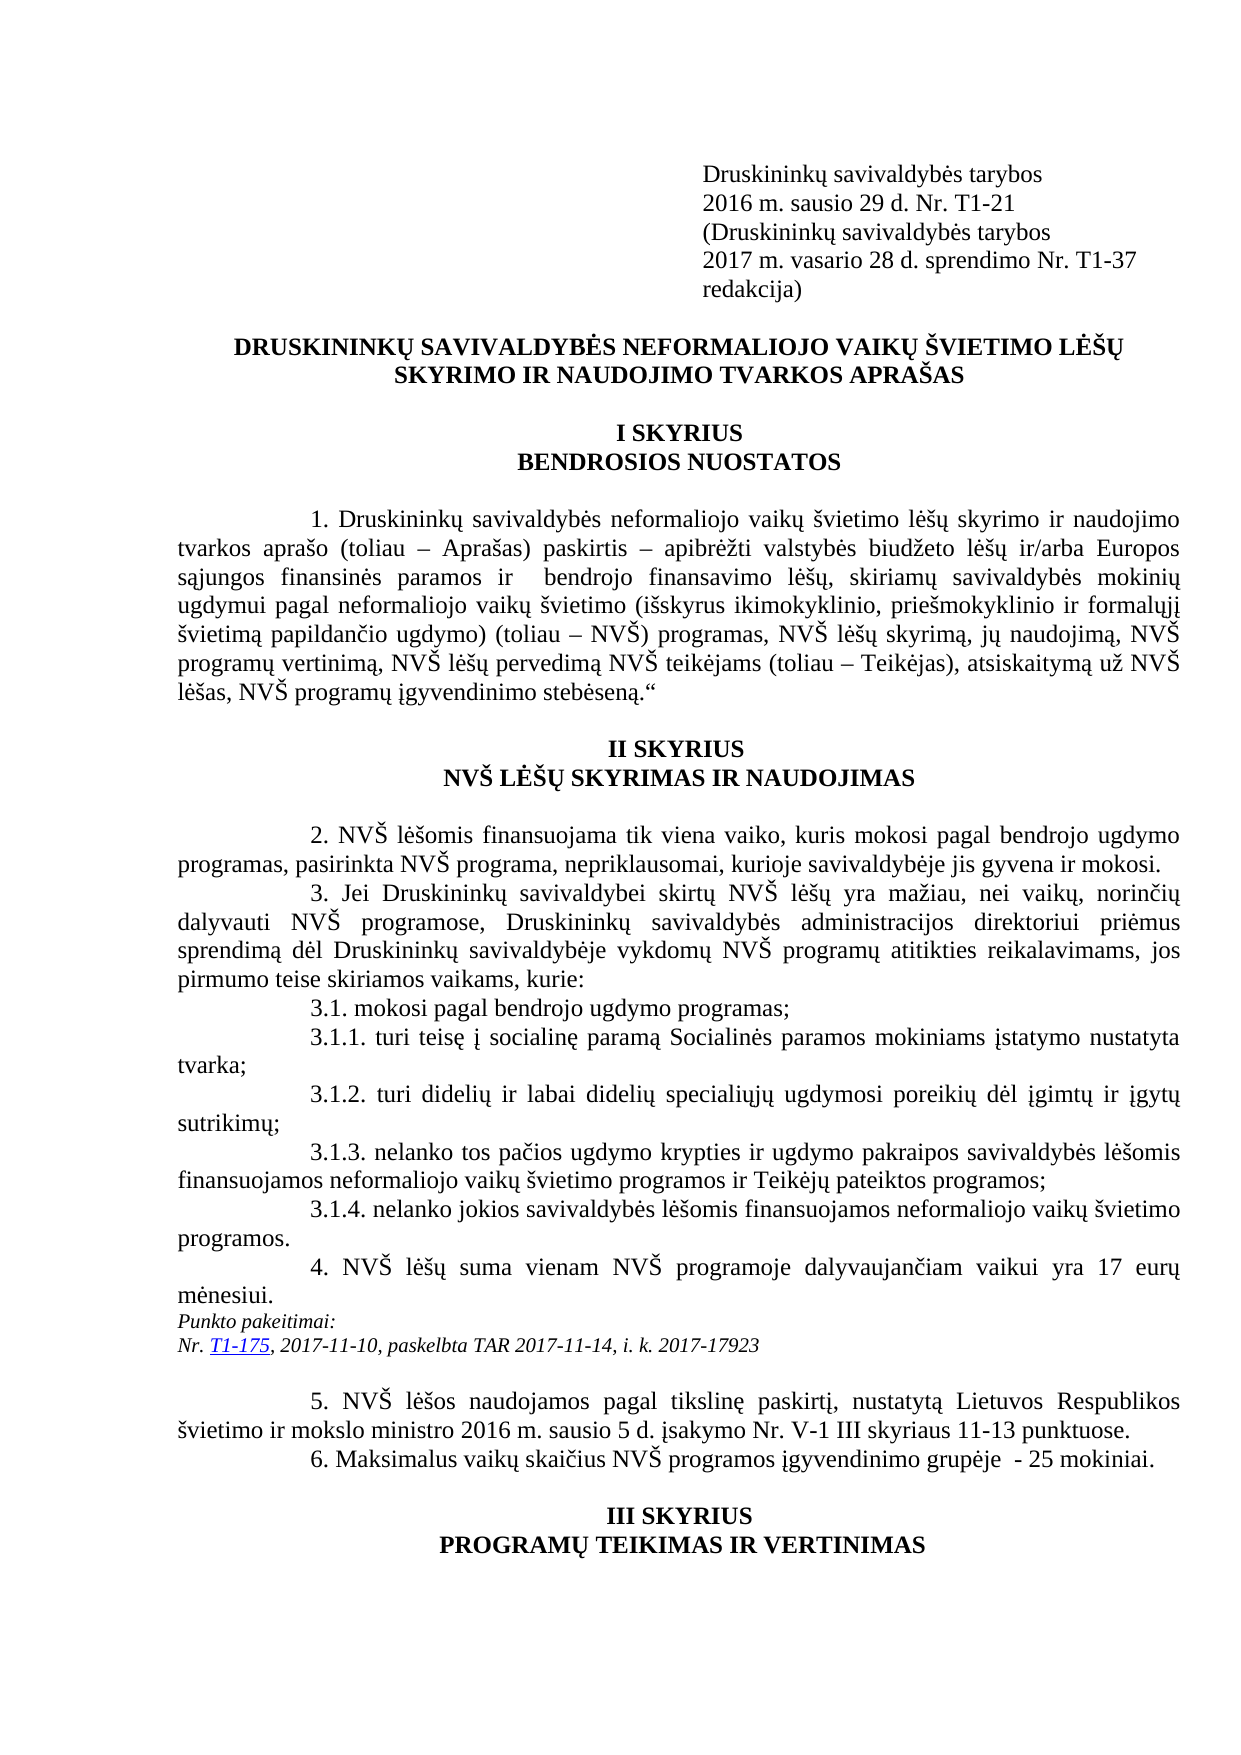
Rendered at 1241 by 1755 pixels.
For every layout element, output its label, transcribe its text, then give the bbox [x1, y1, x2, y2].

text 3.1.1. turi teisę į socialinę paramą Socialinės paramos mokiniams įstatymo nustatyta tvarka; [177, 1022, 1181, 1079]
text 2017 m. vasario 28 d. sprendimo Nr. T1-37 [702, 246, 1181, 274]
text nVŠ lėšų skyrimAS IR NAUDOJIMAS [177, 763, 1181, 792]
text I SKYRIUS [177, 418, 1181, 447]
text 2. NVŠ lėšomis finansuojama tik viena vaiko, kuris mokosi pagal bendrojo ugdymo programas, pasirinkta NVŠ programa, nepriklausomai, kurioje savivaldybėje jis gyvena ir mokosi. [177, 821, 1181, 878]
text 3.1. mokosi pagal bendrojo ugdymo programas; [177, 993, 1181, 1022]
text Punkto pakeitimai: [177, 1309, 1181, 1333]
text III SKYRIUS [177, 1501, 1181, 1530]
text BENDROSIOS NUOSTATOS [177, 447, 1181, 476]
text 3.1.3. nelanko tos pačios ugdymo krypties ir ugdymo pakraipos savivaldybės lėšomis finansuojamos neformaliojo vaikų švietimo programos ir Teikėjų pateiktos programos; [177, 1137, 1181, 1194]
text 6. Maksimalus vaikų skaičius NVŠ programos įgyvendinimo grupėje - 25 mokiniai. [177, 1444, 1181, 1472]
text 3. Jei Druskininkų savivaldybei skirtų NVŠ lėšų yra mažiau, nei vaikų, norinčių dalyvauti NVŠ programose, Druskininkų savivaldybės administracijos direktoriui priėmus sprendimą dėl Druskininkų savivaldybėje vykdomų NVŠ programų atitikties reikalavimams, jos pirmumo teise skiriamos vaikams, kurie: [177, 878, 1181, 993]
text PROGRAMŲ TEIKIMAS IR VERTINIMAS [177, 1530, 1181, 1559]
text 3.1.2. turi didelių ir labai didelių specialiųjų ugdymosi poreikių dėl įgimtų ir įgytų sutrikimų; [177, 1079, 1181, 1137]
text (Druskininkų savivaldybės tarybos [702, 217, 1181, 246]
text 5. NVŠ lėšos naudojamos pagal tikslinę paskirtį, nustatytą Lietuvos Respublikos švietimo ir mokslo ministro 2016 m. sausio 5 d. įsakymo Nr. V-1 III skyriaus 11-13 punktuose. [177, 1386, 1181, 1444]
text DRUSKININKŲ SAVIVALDYBĖS NEFORMALIOJO VAIKŲ ŠVIETIMO LĖŠŲ SKYRIMO IR NAUDOJIMO TVARKOS APRAŠAS [177, 332, 1181, 389]
text Druskininkų savivaldybės tarybos [702, 159, 1181, 188]
text redakcija) [702, 274, 1181, 303]
text 1. Druskininkų savivaldybės neformaliojo vaikų švietimo lėšų skyrimo ir naudojimo tvarkos aprašo (toliau – Aprašas) paskirtis – apibrėžti valstybės biudžeto lėšų ir/arba Europos sąjungos finansinės paramos ir bendrojo finansavimo lėšų, skiriamų savivaldybės mokinių ugdymui pagal neformaliojo vaikų švietimo (išskyrus ikimokyklinio, priešmokyklinio ir formalųjį švietimą papildančio ugdymo) (toliau – NVŠ) programas, NVŠ lėšų skyrimą, jų naudojimą, NVŠ programų vertinimą, NVŠ lėšų pervedimą NVŠ teikėjams (toliau – Teikėjas), atsiskaitymą už NVŠ lėšas, NVŠ programų įgyvendinimo stebėseną.“ [177, 504, 1181, 706]
text 2016 m. sausio 29 d. Nr. T1-21 [702, 188, 1181, 217]
text Nr. T1-175, 2017-11-10, paskelbta TAR 2017-11-14, i. k. 2017-17923 [177, 1333, 1181, 1357]
text 4. NVŠ lėšų suma vienam NVŠ programoje dalyvaujančiam vaikui yra 17 eurų mėnesiui. [177, 1252, 1181, 1309]
text 3.1.4. nelanko jokios savivaldybės lėšomis finansuojamos neformaliojo vaikų švietimo programos. [177, 1194, 1181, 1252]
text II SKYRIUS [177, 734, 1181, 763]
